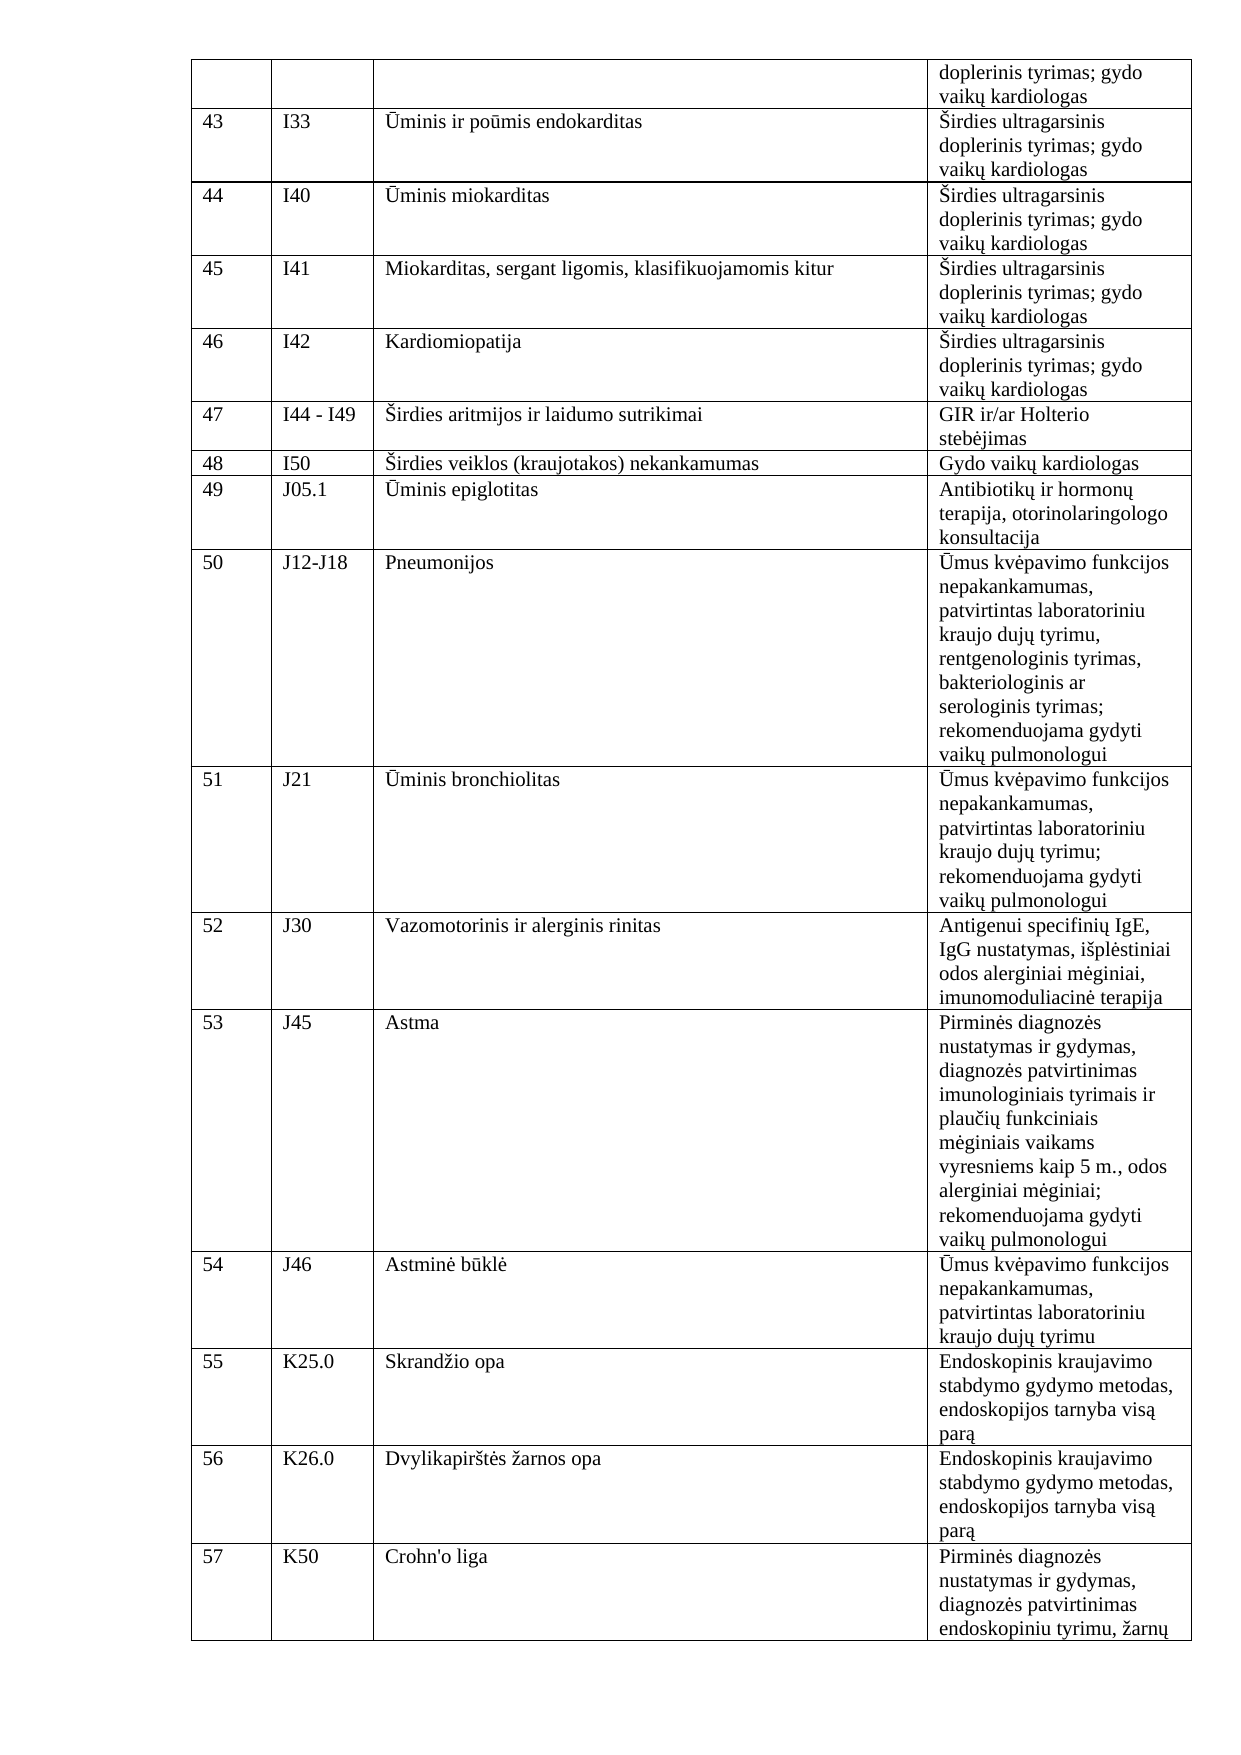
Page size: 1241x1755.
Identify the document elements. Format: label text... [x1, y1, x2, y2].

table_cell [186, 1251, 191, 1348]
table_cell Pneumonijos [374, 550, 927, 766]
table_cell J46 [272, 1252, 373, 1348]
table_cell I41 [272, 256, 373, 328]
table_cell Gydo vaikų kardiologas [928, 451, 1191, 475]
table_cell Vazomotorinis ir alerginis rinitas [374, 913, 927, 1009]
table_cell Dvylikapirštės žarnos opa [374, 1446, 927, 1542]
table_cell [186, 59, 191, 108]
table_cell 45 [192, 256, 271, 328]
table_cell [186, 766, 191, 912]
table_cell J45 [272, 1010, 373, 1251]
table_cell doplerinis tyrimas; gydo vaikų kardiologas [928, 60, 1191, 108]
table_cell Antigenui specifinių IgE, IgG nustatymas, išplėstiniai odos alerginiai mėginiai, imunomoduliacinė terapija [928, 913, 1191, 1009]
table_cell Širdies ultragarsinis doplerinis tyrimas; gydo vaikų kardiologas [928, 329, 1191, 401]
table_cell [186, 401, 191, 450]
table_cell Skrandžio opa [374, 1349, 927, 1445]
table_cell 47 [192, 402, 271, 450]
table_cell 49 [192, 476, 271, 549]
table_cell J12-J18 [272, 550, 373, 766]
table_cell Crohn'o liga [374, 1544, 927, 1640]
table_cell Ūmus kvėpavimo funkcijos nepakankamumas, patvirtintas laboratoriniu kraujo dujų tyrimu, rentgenologinis tyrimas, bakteriologinis ar serologinis tyrimas; rekomenduojama gydyti vaikų pulmonologui [928, 550, 1191, 766]
table_cell 56 [192, 1446, 271, 1542]
table_cell 54 [192, 1252, 271, 1348]
table_cell Širdies ultragarsinis doplerinis tyrimas; gydo vaikų kardiologas [928, 183, 1191, 255]
table_cell [186, 1348, 191, 1445]
table_cell Ūmus kvėpavimo funkcijos nepakankamumas, patvirtintas laboratoriniu kraujo dujų tyrimu [928, 1252, 1191, 1348]
table_cell 51 [192, 767, 271, 912]
table_cell Širdies ultragarsinis doplerinis tyrimas; gydo vaikų kardiologas [928, 109, 1191, 181]
table_cell 57 [192, 1544, 271, 1640]
table_cell Astminė būklė [374, 1252, 927, 1348]
table_cell J05.1 [272, 476, 373, 549]
table_cell J30 [272, 913, 373, 1009]
table_cell 44 [192, 183, 271, 255]
table_cell 43 [192, 109, 271, 181]
table_cell Kardiomiopatija [374, 329, 927, 401]
table_cell 53 [192, 1010, 271, 1251]
table_cell [186, 912, 191, 1009]
table_cell I40 [272, 183, 373, 255]
table_cell [186, 108, 191, 181]
table_cell I44 - I49 [272, 402, 373, 450]
table_cell Ūminis ir poūmis endokarditas [374, 109, 927, 181]
table_cell [374, 60, 927, 108]
table_cell Ūminis epiglotitas [374, 476, 927, 549]
table_cell K50 [272, 1544, 373, 1640]
table_cell 46 [192, 329, 271, 401]
table_cell Endoskopinis kraujavimo stabdymo gydymo metodas, endoskopijos tarnyba visą parą [928, 1446, 1191, 1542]
table_cell Endoskopinis kraujavimo stabdymo gydymo metodas, endoskopijos tarnyba visą parą [928, 1349, 1191, 1445]
table_cell Širdies aritmijos ir laidumo sutrikimai [374, 402, 927, 450]
table_cell Ūminis miokarditas [374, 183, 927, 255]
table_cell Antibiotikų ir hormonų terapija, otorinolaringologo konsultacija [928, 476, 1191, 549]
table_cell 48 [192, 451, 271, 475]
table_cell Širdies ultragarsinis doplerinis tyrimas; gydo vaikų kardiologas [928, 256, 1191, 328]
table_cell I33 [272, 109, 373, 181]
table_cell Širdies veiklos (kraujotakos) nekankamumas [374, 451, 927, 475]
table_cell I50 [272, 451, 373, 475]
table_cell 55 [192, 1349, 271, 1445]
table_cell Ūminis bronchiolitas [374, 767, 927, 912]
table_cell [186, 475, 191, 549]
table_cell [186, 450, 191, 475]
table_cell K25.0 [272, 1349, 373, 1445]
table_cell Astma [374, 1010, 927, 1251]
table_cell [186, 1009, 191, 1251]
table_cell [186, 1445, 191, 1542]
table_cell 52 [192, 913, 271, 1009]
table_cell Ūmus kvėpavimo funkcijos nepakankamumas, patvirtintas laboratoriniu kraujo dujų tyrimu; rekomenduojama gydyti vaikų pulmonologui [928, 767, 1191, 912]
table_cell [186, 549, 191, 766]
table_cell [186, 181, 191, 255]
table_cell [186, 328, 191, 401]
table_cell [186, 1543, 191, 1640]
table_cell [192, 60, 271, 108]
table_cell [272, 60, 373, 108]
table_cell I42 [272, 329, 373, 401]
table_cell J21 [272, 767, 373, 912]
table_cell K26.0 [272, 1446, 373, 1542]
table_cell Pirminės diagnozės nustatymas ir gydymas, diagnozės patvirtinimas endoskopiniu tyrimu, žarnų [928, 1544, 1191, 1640]
table_cell 50 [192, 550, 271, 766]
table_cell GIR ir/ar Holterio stebėjimas [928, 402, 1191, 450]
table_cell Miokarditas, sergant ligomis, klasifikuojamomis kitur [374, 256, 927, 328]
table_cell [186, 255, 191, 328]
table_cell Pirminės diagnozės nustatymas ir gydymas, diagnozės patvirtinimas imunologiniais tyrimais ir plaučių funkciniais mėginiais vaikams vyresniems kaip 5 m., odos alerginiai mėginiai; rekomenduojama gydyti vaikų pulmonologui [928, 1010, 1191, 1251]
